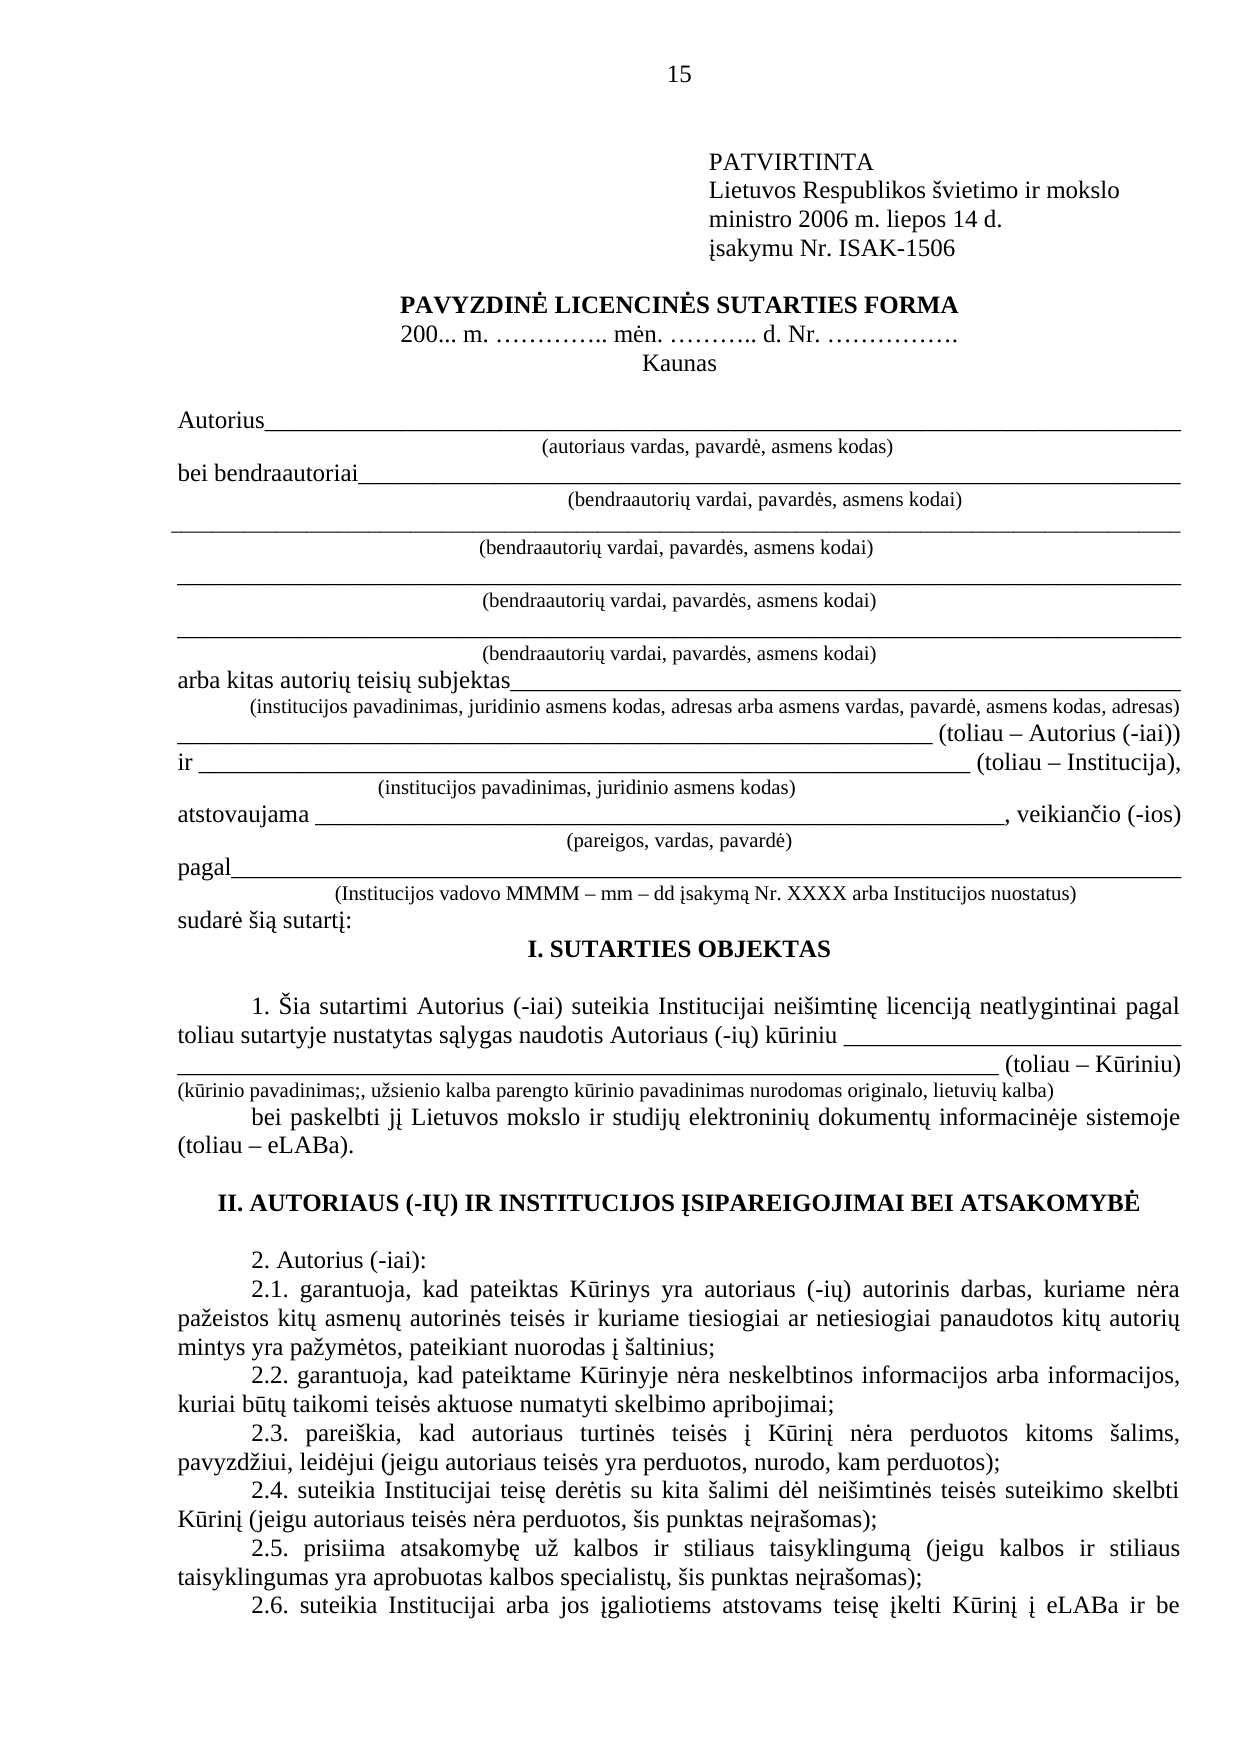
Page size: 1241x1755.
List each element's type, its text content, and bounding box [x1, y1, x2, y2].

text (bendraautorių vardai, pavardės, asmens kodai) [177, 487, 1181, 511]
text II. AUTORIAUS (-IŲ) IR INSTITUCIJOS ĮSIPAREIGOJIMAI BEI ATSAKOMYBĖ [177, 1188, 1181, 1217]
text ir (toliau – Institucija), [177, 747, 1181, 775]
text ministro 2006 m. liepos 14 d. [177, 204, 1181, 233]
text 200... m. ………….. mėn. ……….. d. Nr. ……………. [177, 319, 1181, 348]
text (Institucijos vadovo MMMM – mm – dd įsakymą Nr. XXXX arba Institucijos nuostatus) [177, 881, 1181, 905]
text 2.6. suteikia Institucijai arba jos įgaliotiems atstovams teisę įkelti Kūrinį į eLABa ir be [177, 1590, 1181, 1619]
text (autoriaus vardas, pavardė, asmens kodas) [177, 434, 1181, 458]
text PATVIRTINTA [709, 147, 1181, 176]
text (kūrinio pavadinimas;, užsienio kalba parengto kūrinio pavadinimas nurodomas originalo, lietuvių kalba) [177, 1077, 1181, 1102]
text Autorius [177, 406, 1181, 434]
text PAVYZDINĖ LICENCINĖS SUTARTIES FORMA [177, 291, 1181, 319]
text sudarė šią sutartį: [177, 905, 1181, 934]
text 2.4. suteikia Institucijai teisę derėtis su kita šalimi dėl neišimtinės teisės suteikimo skelbti Kūrinį (jeigu autoriaus teisės nėra perduotos, šis punktas neįrašomas); [177, 1475, 1181, 1533]
text Lietuvos Respublikos švietimo ir mokslo [177, 176, 1181, 204]
text (pareigos, vardas, pavardė) [177, 828, 1181, 852]
text (toliau – Autorius (-iai)) [177, 718, 1181, 747]
text atstovaujama , veikiančio (-ios) [177, 799, 1181, 828]
text 2.1. garantuoja, kad pateiktas Kūrinys yra autoriaus (-ių) autorinis darbas, kuriame nėra pažeistos kitų asmenų autorinės teisės ir kuriame tiesiogiai ar netiesiogiai panaudotos kitų autorių mintys yra pažymėtos, pateikiant nuorodas į šaltinius; [177, 1274, 1181, 1360]
text (bendraautorių vardai, pavardės, asmens kodai) [177, 641, 1181, 665]
text 2.3. pareiškia, kad autoriaus turtinės teisės į Kūrinį nėra perduotos kitoms šalims, pavyzdžiui, leidėjui (jeigu autoriaus teisės yra perduotos, nurodo, kam perduotos); [177, 1418, 1181, 1475]
text (toliau – Kūriniu) [177, 1049, 1181, 1077]
text 2. Autorius (-iai): [177, 1245, 1181, 1274]
text 1. Šia sutartimi Autorius (-iai) suteikia Institucijai neišimtinę licenciją neatlygintinai pagal toliau sutartyje nustatytas sąlygas naudotis Autoriaus (-ių) kūriniu [177, 991, 1181, 1049]
text pagal [177, 852, 1181, 881]
text 2.2. garantuoja, kad pateiktame Kūrinyje nėra neskelbtinos informacijos arba informacijos, kuriai būtų taikomi teisės aktuose numatyti skelbimo apribojimai; [177, 1360, 1181, 1418]
text įsakymu Nr. ISAK-1506 [177, 233, 1181, 262]
text (bendraautorių vardai, pavardės, asmens kodai) [171, 535, 1181, 559]
text (institucijos pavadinimas, juridinio asmens kodas, adresas arba asmens vardas, pavardė, asmens kodas, adresas) [177, 694, 1181, 718]
text bei paskelbti jį Lietuvos mokslo ir studijų elektroninių dokumentų informacinėje sistemoje (toliau – eLABa). [177, 1102, 1181, 1159]
text Kaunas [177, 348, 1181, 377]
text (institucijos pavadinimas, juridinio asmens kodas) [177, 775, 1181, 799]
text bei bendraautoriai [177, 458, 1181, 487]
text arba kitas autorių teisių subjektas [177, 665, 1181, 694]
text 2.5. prisiima atsakomybę už kalbos ir stiliaus taisyklingumą (jeigu kalbos ir stiliaus taisyklingumas yra aprobuotas kalbos specialistų, šis punktas neįrašomas); [177, 1533, 1181, 1590]
text I. SUTARTIES OBJEKTAS [177, 934, 1181, 962]
text (bendraautorių vardai, pavardės, asmens kodai) [177, 588, 1181, 612]
